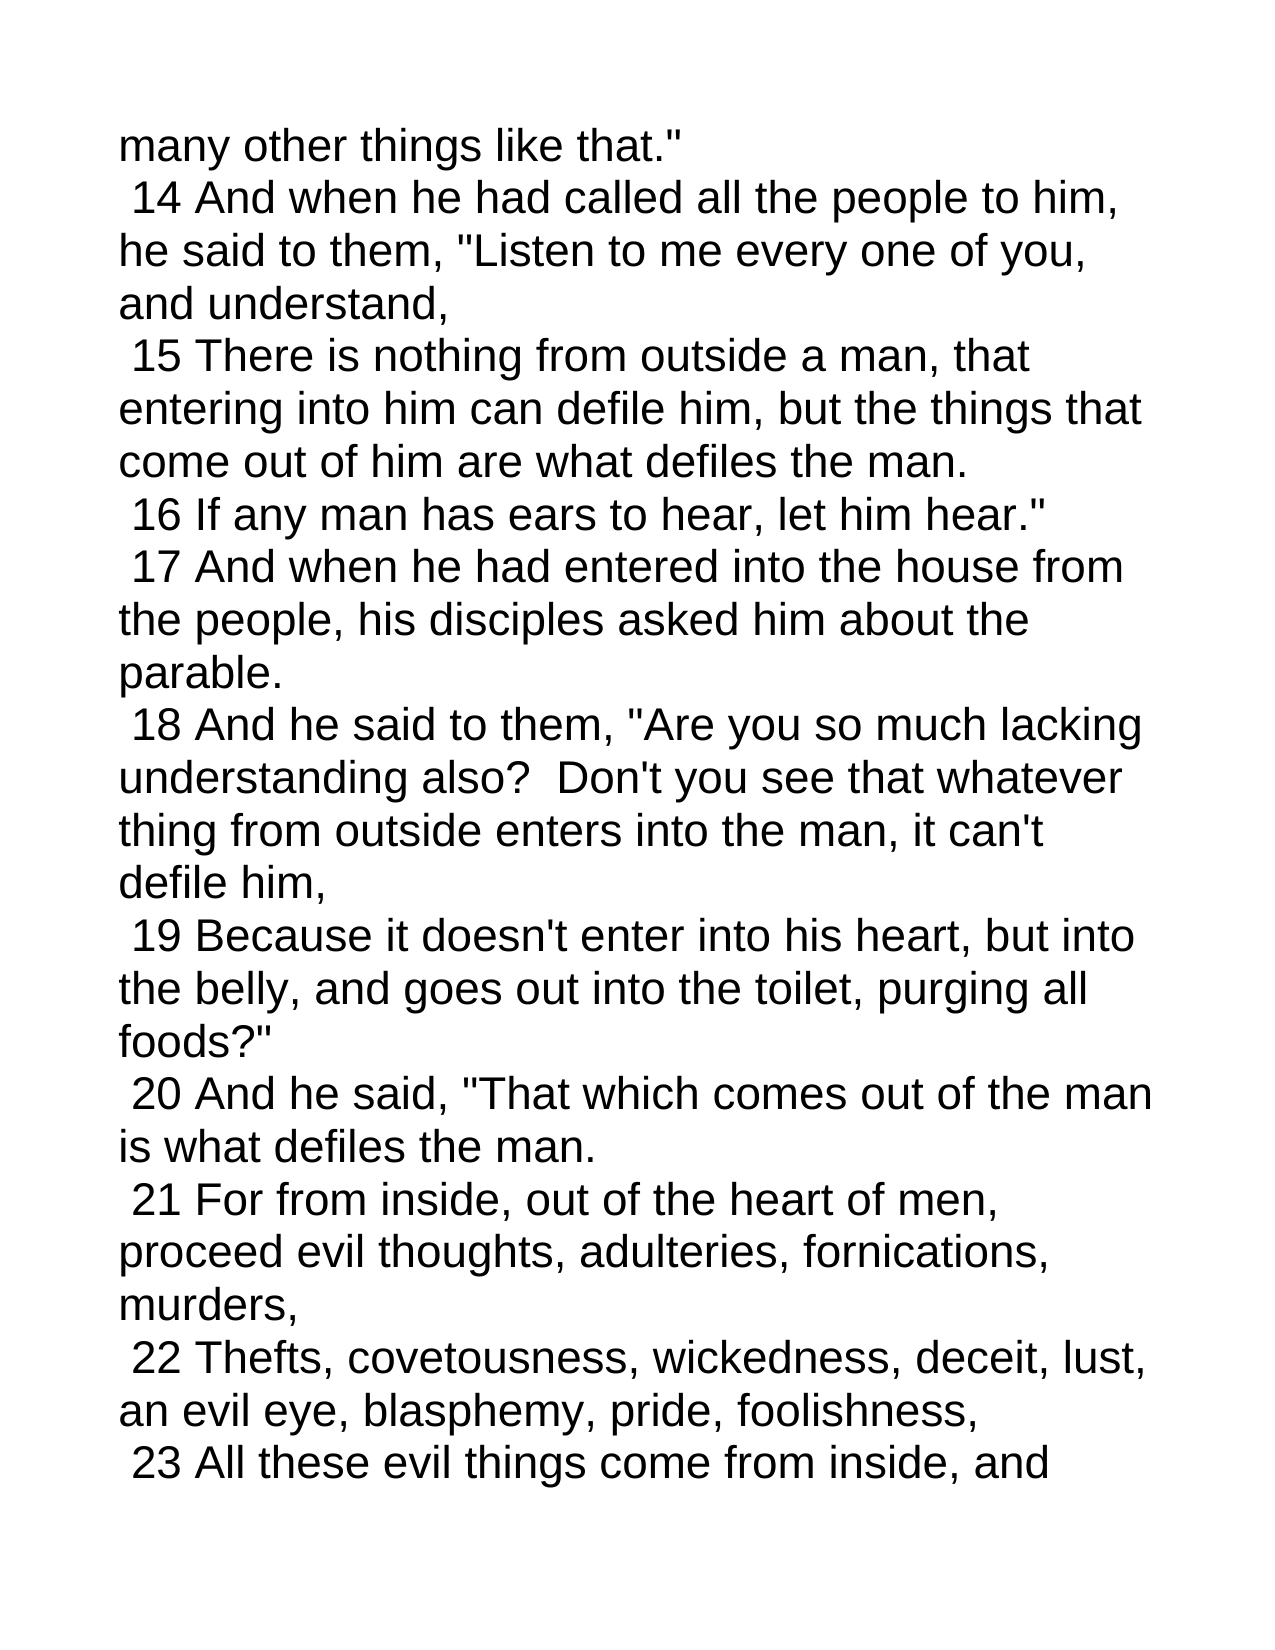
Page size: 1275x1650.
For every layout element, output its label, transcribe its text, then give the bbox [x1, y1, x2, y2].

text 14 And when he had called all the people to him, he said to them, "Listen to me every one of you, and understand, [118, 171, 1157, 329]
text 23 All these evil things come from inside, and [118, 1436, 1157, 1488]
text many other things like that." [118, 118, 1157, 171]
text 22 Thefts, covetousness, wickedness, deceit, lust, an evil eye, blasphemy, pride, foolishness, [118, 1330, 1157, 1436]
text 20 And he said, "That which comes out of the man is what defiles the man. [118, 1067, 1157, 1172]
text 17 And when he had entered into the house from the people, his disciples asked him about the parable. [118, 540, 1157, 698]
text 21 For from inside, out of the heart of men, proceed evil thoughts, adulteries, fornications, murders, [118, 1172, 1157, 1330]
text 15 There is nothing from outside a man, that entering into him can defile him, but the things that come out of him are what defiles the man. [118, 329, 1157, 487]
text 16 If any man has ears to hear, let him hear." [118, 487, 1157, 540]
text 18 And he said to them, "Are you so much lacking understanding also? Don't you see that whatever thing from outside enters into the man, it can't defile him, [118, 698, 1157, 909]
text 19 Because it doesn't enter into his heart, but into the belly, and goes out into the toilet, purging all foods?" [118, 909, 1157, 1067]
